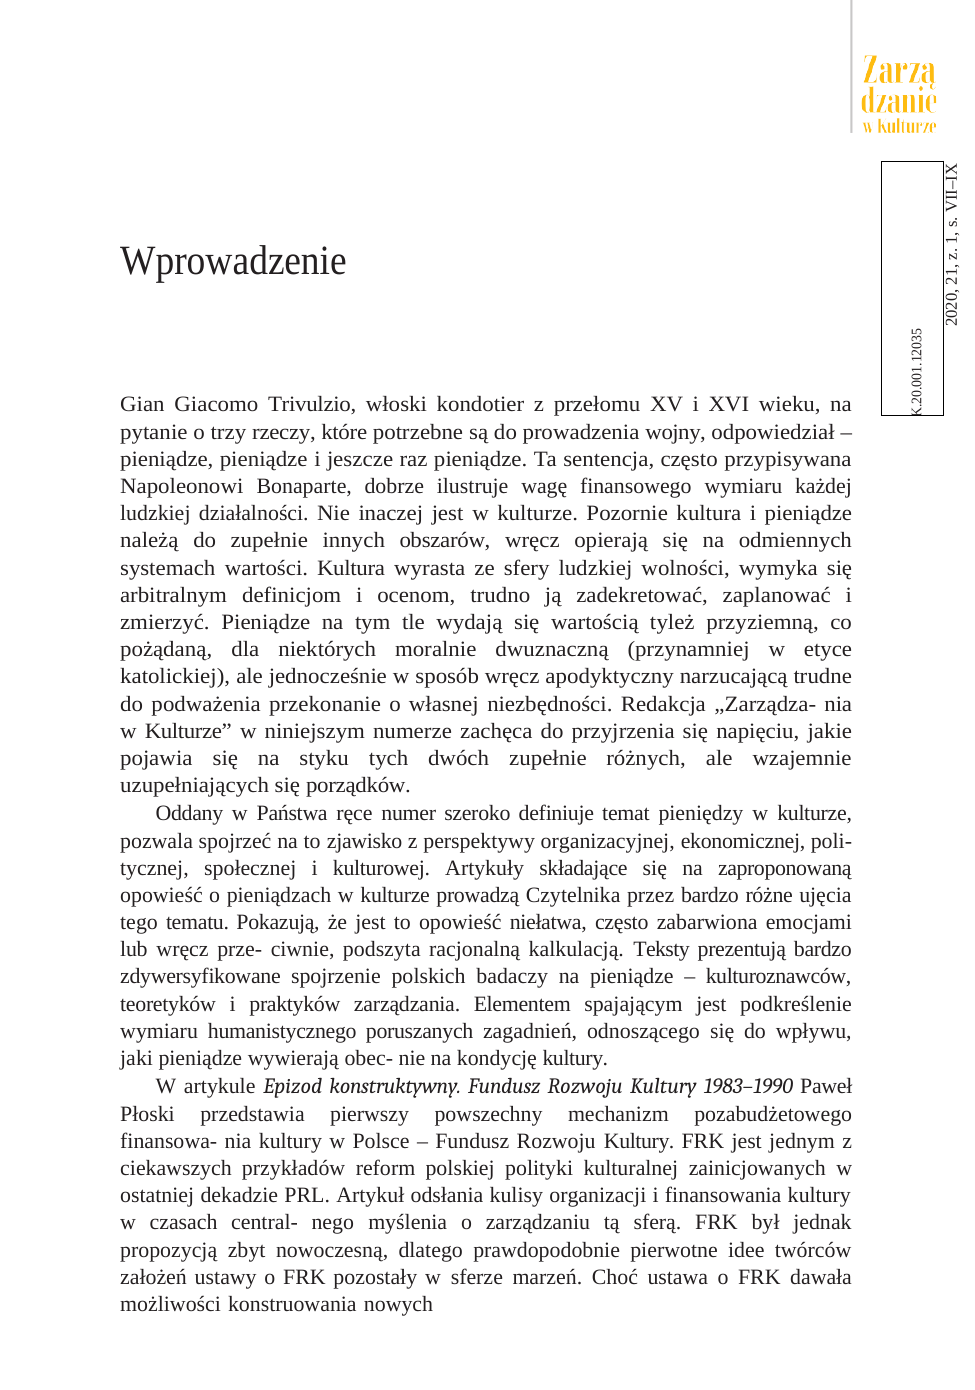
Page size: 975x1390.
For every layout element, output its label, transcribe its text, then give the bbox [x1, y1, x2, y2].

text Oddany w Państwa ręce numer szeroko definiuje temat pieniędzy w kulturze, pozwala spojrzeć na to zjawisko z perspektywy organizacyjnej, ekonomicznej, poli- tycznej, społecznej i kulturowej. Artykuły składające się na zaproponowaną opowieść o pieniądzach w kulturze prowadzą Czytelnika przez bardzo różne ujęcia tego tematu. Pokazują, że jest to opowieść niełatwa, często zabarwiona emocjami lub wręcz prze- ciwnie, podszyta racjonalną kalkulacją. Teksty prezentują bardzo zdywersyfikowane spojrzenie polskich badaczy na pieniądze – kulturoznawców, teoretyków i praktyków zarządzania. Elementem spajającym jest podkreślenie wymiaru humanistycznego poruszanych zagadnień, odnoszącego się do wpływu, jaki pieniądze wywierają obec- nie na kondycję kultury. [120, 800, 852, 1070]
text Wprowadzenie [882, 235, 941, 283]
text Gian Giacomo Trivulzio, włoski kondotier z przełomu XV i XVI wieku, na pytanie o trzy rzeczy, które potrzebne są do prowadzenia wojny, odpowiedział – pieniądze, pieniądze i jeszcze raz pieniądze. Ta sentencja, często przypisywana Napoleonowi Bonaparte, dobrze ilustruje wagę finansowego wymiaru każdej ludzkiej działalności. Nie inaczej jest w kulturze. Pozornie kultura i pieniądze należą do zupełnie innych obszarów, wręcz opierają się na odmiennych systemach wartości. Kultura wyrasta ze sfery ludzkiej wolności, wymyka się arbitralnym definicjom i ocenom, trudno ją zadekretować, zaplanować i zmierzyć. Pieniądze na tym tle wydają się wartością tyleż przyziemną, co pożądaną, dla niektórych moralnie dwuznaczną (przynamniej w etyce katolickiej), ale jednocześnie w sposób wręcz apodyktyczny narzucającą trudne do podważenia przekonanie o własnej niezbędności. Redakcja „Zarządza- nia w Kulturze” w niniejszym numerze zachęca do przyjrzenia się napięciu, jakie pojawia się na styku tych dwóch zupełnie różnych, ale wzajemnie uzupełniających się porządków. [120, 391, 852, 797]
text Wprowadzenie [944, 235, 975, 283]
text Wprowadzenie [120, 235, 881, 283]
picture [850, 0, 937, 133]
text doi:10.4467/20843976ZK.20.001.12035 [907, 328, 943, 415]
text W artykule Epizod konstruktywny. Fundusz Rozwoju Kultury 1983–1990 Paweł Płoski przedstawia pierwszy powszechny mechanizm pozabudżetowego finansowa- nia kultury w Polsce – Fundusz Rozwoju Kultury. FRK jest jednym z ciekawszych przykładów reform polskiej polityki kulturalnej zainicjowanych w ostatniej dekadzie PRL. Artykuł odsłania kulisy organizacji i finansowania kultury w czasach central- nego myślenia o zarządzaniu tą sferą. FRK był jednak propozycją zbyt nowoczesną, dlatego prawdopodobnie pierwotne idee twórców założeń ustawy o FRK pozostały w sferze marzeń. Choć ustawa o FRK dawała możliwości konstruowania nowych [120, 1073, 852, 1316]
